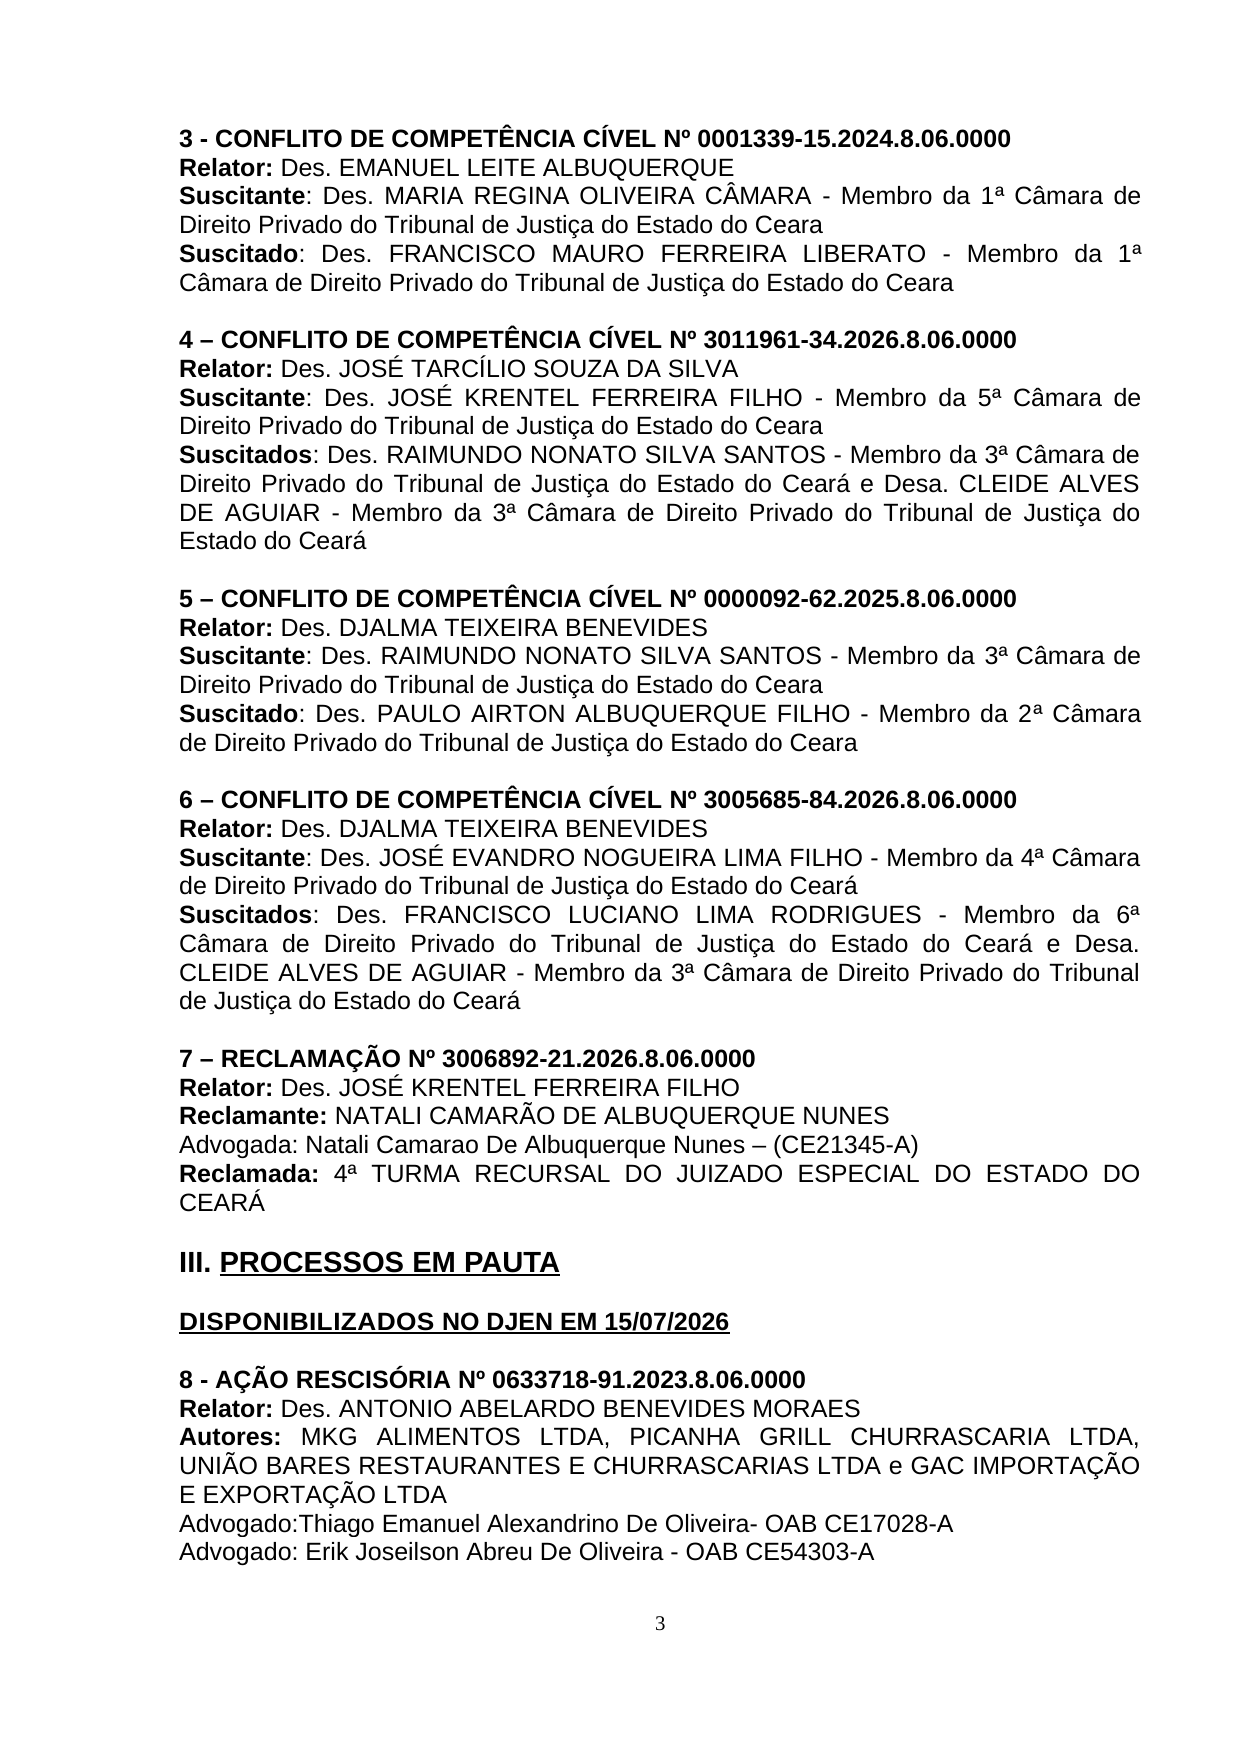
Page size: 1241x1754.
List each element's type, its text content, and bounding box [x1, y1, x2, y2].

text Advogada: Natali Camarao De Albuquerque Nunes – (CE21345-A) [179, 1130, 1141, 1159]
text 8 - AÇÃO RESCISÓRIA Nº 0633718-91.2023.8.06.0000 [179, 1365, 1141, 1393]
text 3 - CONFLITO DE COMPETÊNCIA CÍVEL Nº 0001339-15.2024.8.06.0000 [179, 124, 1141, 152]
text Relator: Des. JOSÉ KRENTEL FERREIRA FILHO [179, 1072, 1141, 1101]
text Advogado: Erik Joseilson Abreu De Oliveira - OAB CE54303-A [179, 1537, 1141, 1566]
text Suscitados: Des. RAIMUNDO NONATO SILVA SANTOS - Membro da 3ª Câmara de Direito Privado do Tribunal de Justiça do Estado do Ceará e Desa. CLEIDE ALVES DE AGUIAR - Membro da 3ª Câmara de Direito Privado do Tribunal de Justiça do Estado do Ceará [179, 440, 1141, 555]
text Suscitante: Des. RAIMUNDO NONATO SILVA SANTOS - Membro da 3ª Câmara de Direito Privado do Tribunal de Justiça do Estado do Ceara [179, 641, 1141, 699]
text 4 – CONFLITO DE COMPETÊNCIA CÍVEL Nº 3011961-34.2026.8.06.0000 [179, 325, 1141, 354]
text Suscitante: Des. MARIA REGINA OLIVEIRA CÂMARA - Membro da 1ª Câmara de Direito Privado do Tribunal de Justiça do Estado do Ceara [179, 181, 1141, 239]
text 6 – CONFLITO DE COMPETÊNCIA CÍVEL Nº 3005685-84.2026.8.06.0000 [179, 785, 1141, 814]
text Reclamada: 4ª TURMA RECURSAL DO JUIZADO ESPECIAL DO ESTADO DO CEARÁ [179, 1159, 1141, 1216]
text Suscitado: Des. PAULO AIRTON ALBUQUERQUE FILHO - Membro da 2ª Câmara de Direito Privado do Tribunal de Justiça do Estado do Ceara [179, 699, 1141, 756]
text Advogado:Thiago Emanuel Alexandrino De Oliveira- OAB CE17028-A [179, 1508, 1141, 1537]
text Relator: Des. DJALMA TEIXEIRA BENEVIDES [179, 814, 1141, 842]
text Suscitado: Des. FRANCISCO MAURO FERREIRA LIBERATO - Membro da 1ª Câmara de Direito Privado do Tribunal de Justiça do Estado do Ceara [179, 239, 1141, 296]
text Relator: Des. ANTONIO ABELARDO BENEVIDES MORAES [179, 1393, 1141, 1422]
text Relator: Des. DJALMA TEIXEIRA BENEVIDES [179, 612, 1141, 641]
text 7 – RECLAMAÇÃO Nº 3006892-21.2026.8.06.0000 [179, 1044, 1141, 1072]
text Suscitados: Des. FRANCISCO LUCIANO LIMA RODRIGUES - Membro da 6ª Câmara de Direito Privado do Tribunal de Justiça do Estado do Ceará e Desa. CLEIDE ALVES DE AGUIAR - Membro da 3ª Câmara de Direito Privado do Tribunal de Justiça do Estado do Ceará [179, 900, 1141, 1015]
text III. PROCESSOS EM PAUTA [179, 1245, 1141, 1278]
text Autores: MKG ALIMENTOS LTDA, PICANHA GRILL CHURRASCARIA LTDA, UNIÃO BARES RESTAURANTES E CHURRASCARIAS LTDA e GAC IMPORTAÇÃO E EXPORTAÇÃO LTDA [179, 1422, 1141, 1508]
text DISPONIBILIZADOS NO DJEN EM 15/07/2026 [179, 1307, 1141, 1336]
text Relator: Des. EMANUEL LEITE ALBUQUERQUE [179, 152, 1141, 181]
text 5 – CONFLITO DE COMPETÊNCIA CÍVEL Nº 0000092-62.2025.8.06.0000 [179, 584, 1141, 612]
text Relator: Des. JOSÉ TARCÍLIO SOUZA DA SILVA [179, 354, 1141, 382]
text Suscitante: Des. JOSÉ EVANDRO NOGUEIRA LIMA FILHO - Membro da 4ª Câmara de Direito Privado do Tribunal de Justiça do Estado do Ceará [179, 842, 1141, 900]
text Suscitante: Des. JOSÉ KRENTEL FERREIRA FILHO - Membro da 5ª Câmara de Direito Privado do Tribunal de Justiça do Estado do Ceara [179, 382, 1141, 440]
text Reclamante: NATALI CAMARÃO DE ALBUQUERQUE NUNES [179, 1101, 1141, 1130]
